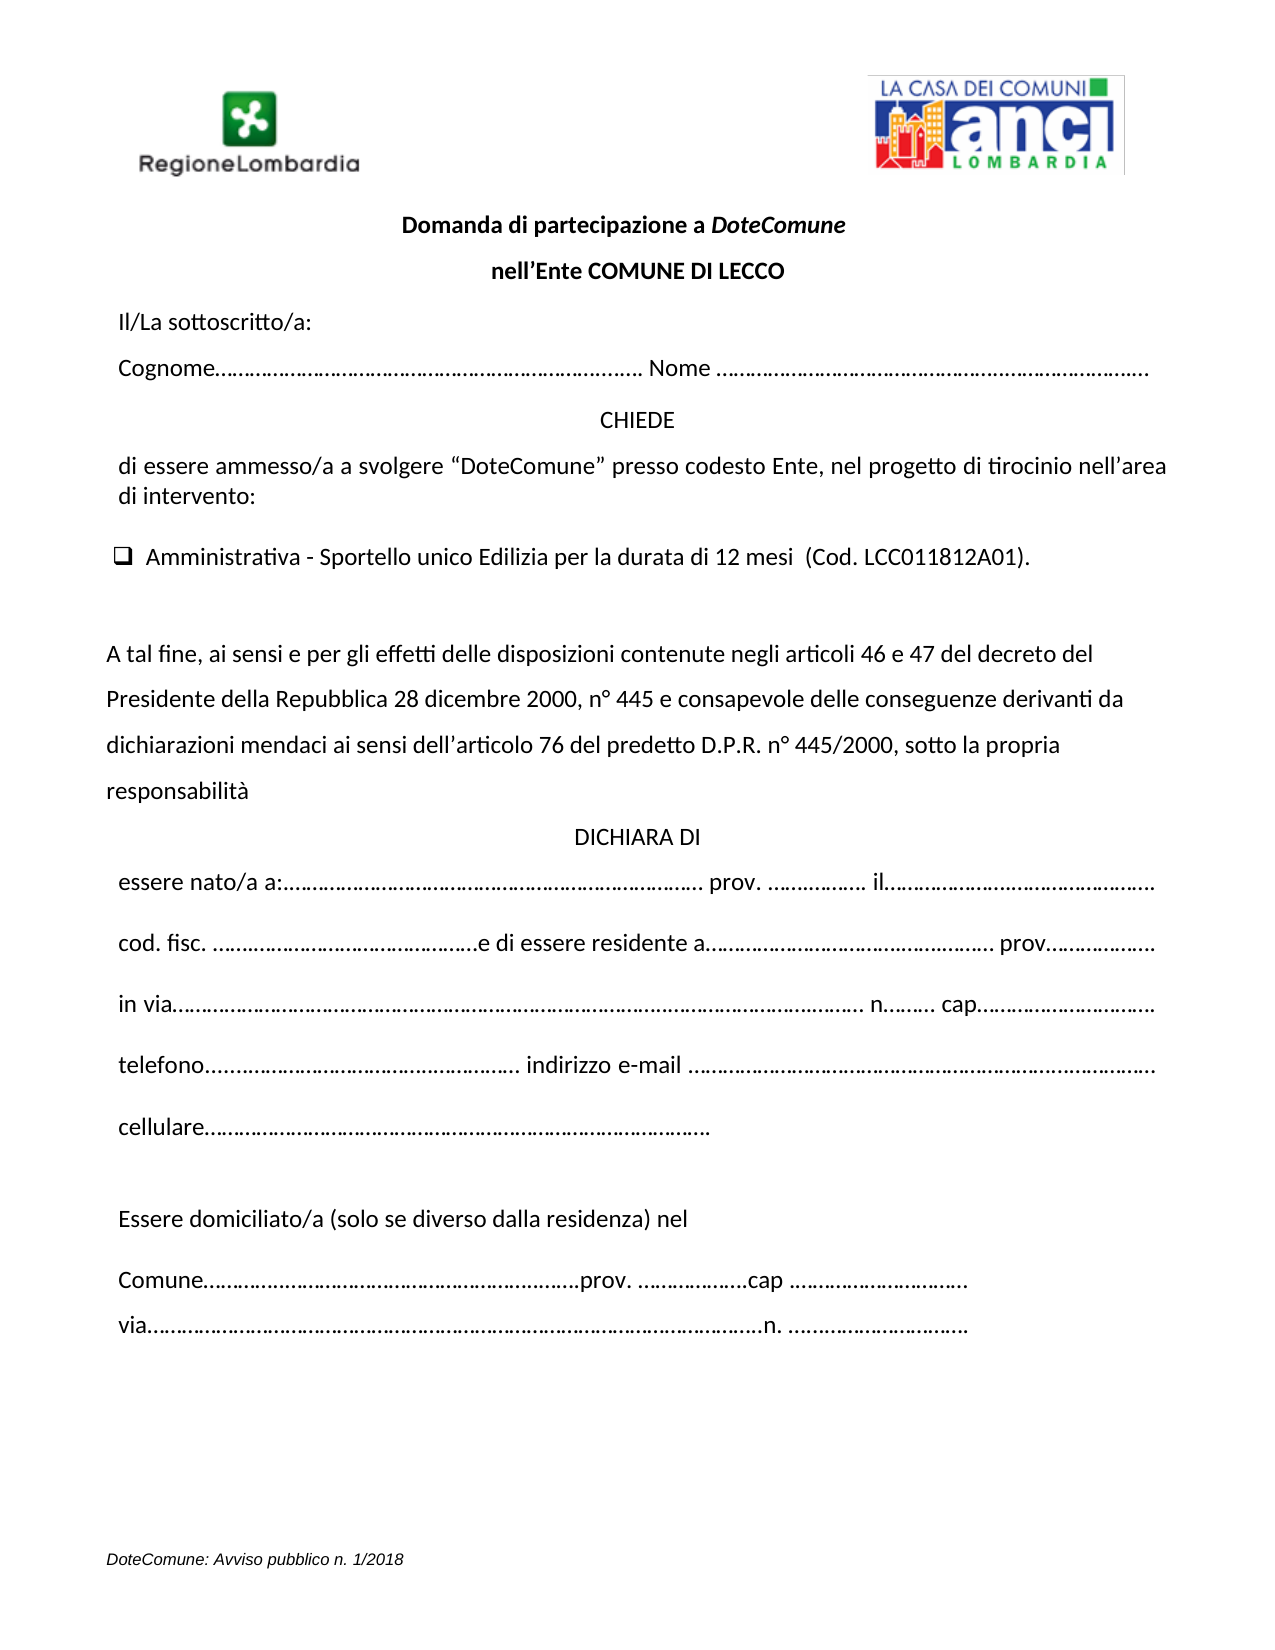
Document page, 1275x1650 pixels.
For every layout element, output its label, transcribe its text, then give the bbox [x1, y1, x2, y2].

text DICHIARA DI [360, 821, 915, 851]
text  Amministrativa - Sportello unico Edilizia per la durata di 12 mesi (Cod. LCC011812A01). [106, 511, 1169, 572]
text Cognome…………………………………………………………....…. Nome …………………………………………..………………….… [118, 352, 1158, 382]
subtitle Domanda di partecipazione a DoteComune nell’Ente COMUNE DI LECCO [106, 209, 1169, 286]
text CHIEDE [360, 404, 915, 434]
text A tal fine, ai sensi e per gli effetti delle disposizioni contenute negli articoli 46 e 47 del decreto del Presidente della Repubblica 28 dicembre 2000, n° 445 e consapevole delle conseguenze derivanti da dichiarazioni mendaci ai sensi dell’articolo 76 del predetto D.P.R. n° 445/2000, sotto la propria responsabilità [106, 592, 1157, 806]
text di essere ammesso/a a svolgere “DoteComune” presso codesto Ente, nel progetto di tirocinio nell’area di intervento: [118, 450, 1169, 511]
text essere nato/a a:.……………………………………………………………… prov. …….………. il………………….……………………. cod. fisc. …….…………………………………e di essere residente a…………………………….…….……… prov………………. in via…………………………………………………………………………..…………………….……… n……… cap…………………………. telefono.......…………………………..…………… indirizzo e-mail ………………………………………………………...…………… cellulare……………………………………………………………………………. [118, 867, 1157, 1141]
text Il/La sottoscritto/a: [118, 301, 1169, 336]
text [106, 1432, 1088, 1524]
text Comune…………..……………………………………..…….prov. ……………….cap .………………………… via……………………………………………………………………………………………..n. …...……………………. [118, 1264, 1066, 1340]
text Essere domiciliato/a (solo se diverso dalla residenza) nel [118, 1203, 1169, 1233]
